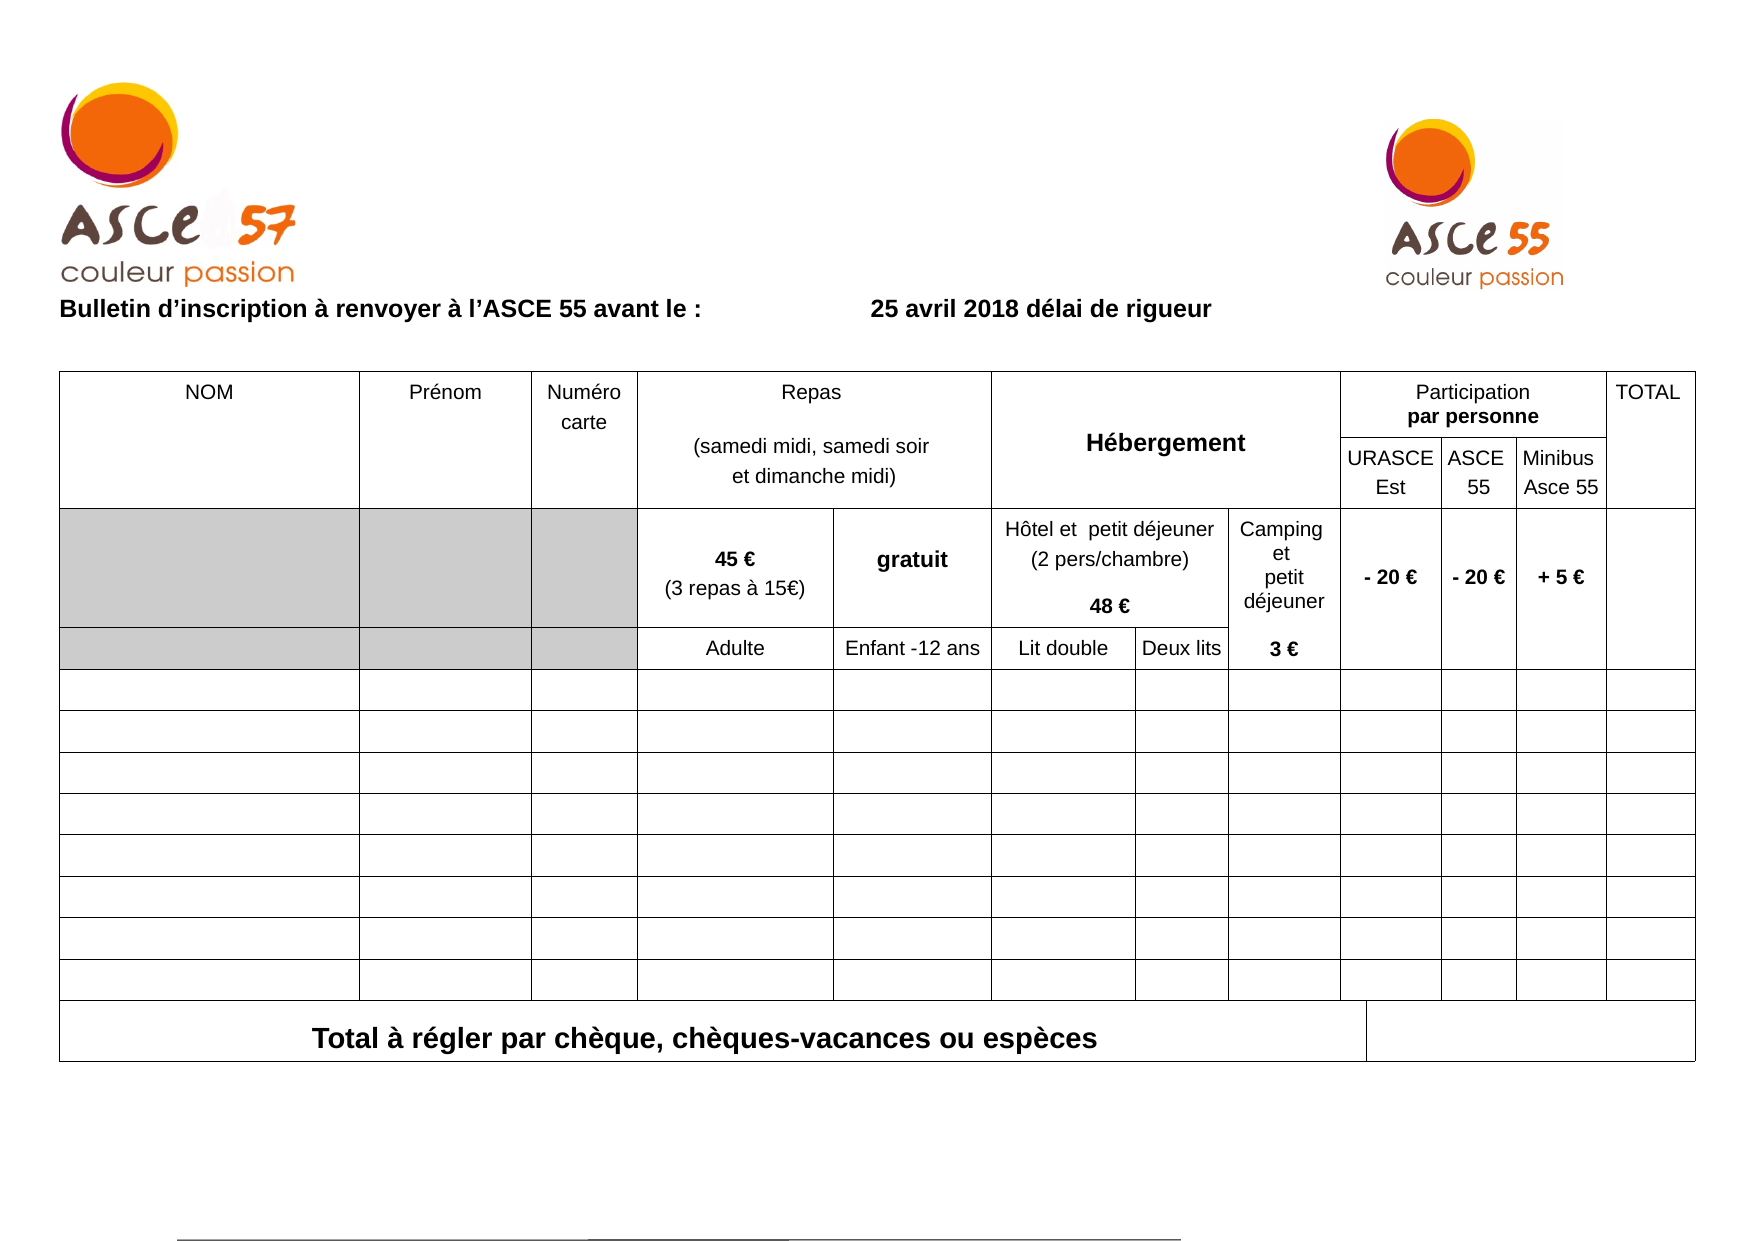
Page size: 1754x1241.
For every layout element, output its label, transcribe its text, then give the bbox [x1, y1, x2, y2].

table_cell [992, 877, 1135, 917]
table_cell [992, 960, 1135, 1000]
table_cell [60, 509, 359, 627]
table_cell [360, 794, 531, 834]
table_cell [60, 835, 359, 876]
table_cell [1136, 794, 1228, 834]
table_cell [834, 877, 991, 917]
table_cell [1229, 670, 1340, 710]
table_cell ASCE 55 [1442, 438, 1516, 508]
table_cell [360, 509, 531, 627]
table_cell [1517, 711, 1606, 752]
table_cell [834, 670, 991, 710]
table_cell [638, 711, 833, 752]
table_cell [1517, 670, 1606, 710]
table_cell [992, 711, 1135, 752]
table_header Hébergement [992, 372, 1340, 508]
table_cell [1442, 918, 1516, 958]
table_cell Deux lits [1136, 628, 1228, 669]
table_cell [1607, 960, 1695, 1000]
table_cell [1607, 753, 1695, 793]
table_cell [638, 960, 833, 1000]
picture [60, 82, 296, 288]
table_cell [1341, 794, 1441, 834]
table_cell [638, 835, 833, 876]
table_cell [1229, 711, 1340, 752]
table_cell [638, 918, 833, 958]
table_cell Camping et petit déjeuner 3 € [1229, 509, 1340, 669]
picture [1386, 119, 1564, 290]
table_cell [1607, 877, 1695, 917]
table_cell [992, 753, 1135, 793]
table_cell [834, 918, 991, 958]
table_cell [992, 670, 1135, 710]
table_cell [60, 960, 359, 1000]
table_header Participation par personne [1341, 372, 1606, 437]
table_cell [1341, 918, 1441, 958]
table_cell [360, 835, 531, 876]
table_cell [1229, 877, 1340, 917]
table_cell [1341, 670, 1441, 710]
table_cell [1136, 835, 1228, 876]
table_cell [60, 794, 359, 834]
table_cell [1341, 711, 1441, 752]
table_cell [532, 711, 637, 752]
table_cell gratuit [834, 509, 991, 627]
table_cell [834, 960, 991, 1000]
table_cell [1517, 960, 1606, 1000]
table_cell [532, 877, 637, 917]
table_cell [992, 794, 1135, 834]
table_header TOTAL [1607, 372, 1695, 508]
table_cell [992, 835, 1135, 876]
table_cell [1229, 918, 1340, 958]
table_cell [1229, 835, 1340, 876]
table_cell Hôtel et petit déjeuner (2 pers/chambre) 48 € [992, 509, 1228, 627]
table_cell Minibus Asce 55 [1517, 438, 1606, 508]
table_cell [834, 794, 991, 834]
table_cell [60, 711, 359, 752]
table_cell [1517, 753, 1606, 793]
table_cell [1341, 960, 1441, 1000]
table_cell [1341, 877, 1441, 917]
table_cell [1229, 794, 1340, 834]
table_cell [532, 918, 637, 958]
table_cell [1136, 960, 1228, 1000]
table_cell - 20 € [1442, 509, 1516, 669]
table_cell [1607, 835, 1695, 876]
table_cell [1607, 794, 1695, 834]
table_header NOM [60, 372, 359, 508]
table_cell [60, 753, 359, 793]
table_header Numéro carte [532, 372, 637, 508]
table_cell - 20 € [1341, 509, 1441, 669]
table_cell [638, 877, 833, 917]
table_cell [1136, 918, 1228, 958]
table_cell [60, 918, 359, 958]
table_cell [1607, 670, 1695, 710]
table_cell [360, 918, 531, 958]
table_cell [1517, 918, 1606, 958]
table_cell [1136, 711, 1228, 752]
table_cell [360, 960, 531, 1000]
table_cell [834, 753, 991, 793]
table_cell [1229, 960, 1340, 1000]
table_cell [1136, 877, 1228, 917]
table_cell [60, 670, 359, 710]
text Bulletin d’inscription à renvoyer à l’ASCE 55 avant le : 25 avril 2018 délai de rigueur [59, 294, 1695, 322]
table_cell [1442, 794, 1516, 834]
table_cell [532, 794, 637, 834]
table_cell Lit double [992, 628, 1135, 669]
table_cell [60, 877, 359, 917]
table_cell [360, 670, 531, 710]
table_cell [1442, 960, 1516, 1000]
table_cell [360, 753, 531, 793]
table_cell [638, 753, 833, 793]
table_cell [1367, 1001, 1695, 1061]
table_cell [1136, 753, 1228, 793]
table_cell Total à régler par chèque, chèques-vacances ou espèces [60, 1001, 1366, 1061]
table_cell [360, 711, 531, 752]
table_cell + 5 € [1517, 509, 1606, 669]
table_cell Enfant -12 ans [834, 628, 991, 669]
table_cell 45 € (3 repas à 15€) [638, 509, 833, 627]
table_cell [532, 960, 637, 1000]
table_cell [532, 753, 637, 793]
table_cell [532, 835, 637, 876]
table_cell [638, 670, 833, 710]
table_cell [992, 918, 1135, 958]
table_cell URASCE Est [1341, 438, 1441, 508]
table_cell [1341, 753, 1441, 793]
table_cell [834, 835, 991, 876]
table_cell [1442, 835, 1516, 876]
table_header Repas (samedi midi, samedi soir et dimanche midi) [638, 372, 991, 508]
table_cell [360, 877, 531, 917]
table_cell [1517, 835, 1606, 876]
table_cell Adulte [638, 628, 833, 669]
table_cell [638, 794, 833, 834]
table_cell [1442, 711, 1516, 752]
table_cell [532, 628, 637, 669]
table_cell [1607, 711, 1695, 752]
table_cell [532, 509, 637, 627]
table_header Prénom [360, 372, 531, 508]
table_cell [834, 711, 991, 752]
table_cell [532, 670, 637, 710]
table_cell [1442, 877, 1516, 917]
table_cell [1517, 794, 1606, 834]
table_cell [1136, 670, 1228, 710]
table_cell [1607, 509, 1695, 669]
table_cell [1341, 835, 1441, 876]
table_cell [1229, 753, 1340, 793]
table_cell [60, 628, 359, 669]
table_cell [1607, 918, 1695, 958]
table_cell [1442, 753, 1516, 793]
table_cell [1517, 877, 1606, 917]
table_cell [1442, 670, 1516, 710]
table_cell [360, 628, 531, 669]
